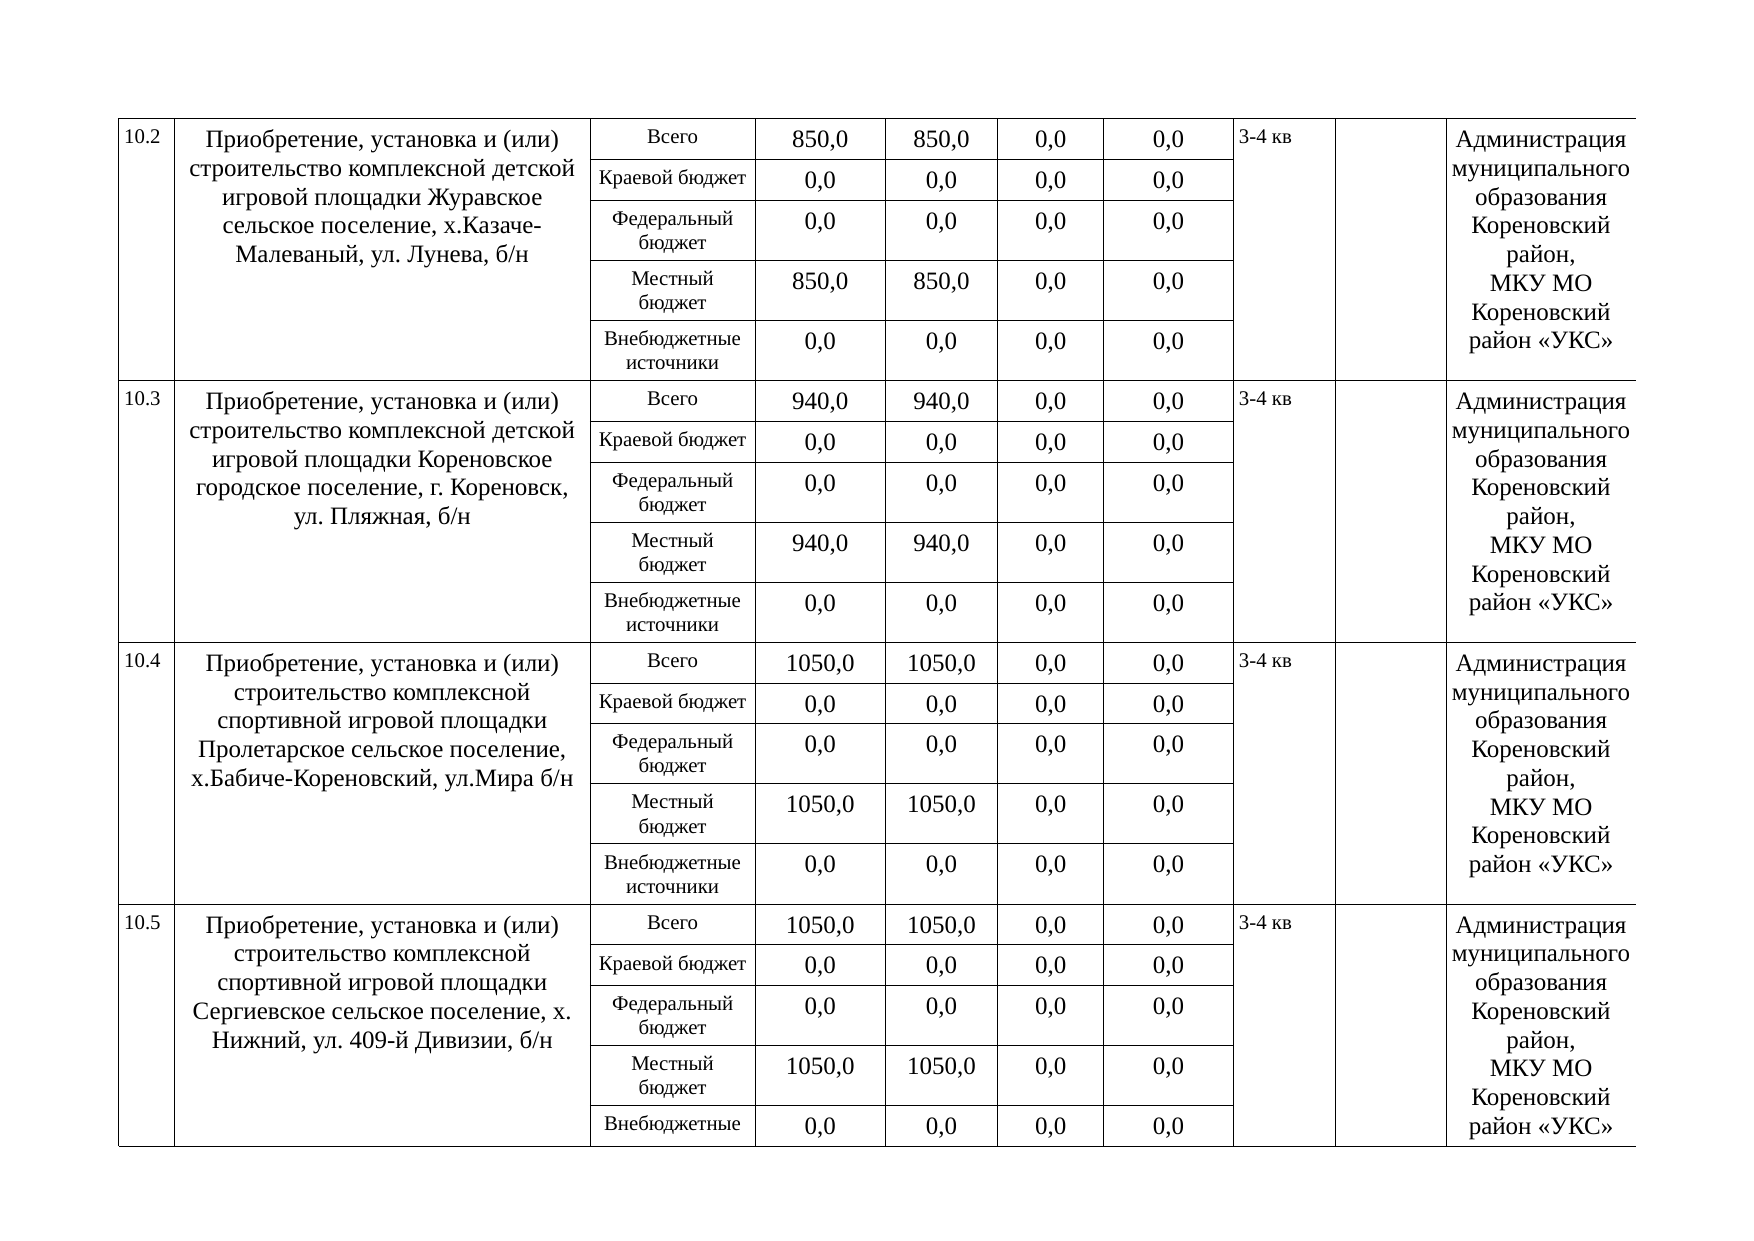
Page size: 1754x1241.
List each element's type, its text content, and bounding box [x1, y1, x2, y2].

table_cell 0,0 [886, 724, 997, 783]
table_cell 0,0 [998, 986, 1103, 1045]
table_cell 0,0 [1104, 160, 1233, 199]
table_cell 0,0 [886, 201, 997, 260]
table_cell Администрация муниципального образования Кореновский район, МКУ МО Кореновский район «УКС» [1447, 643, 1636, 903]
table_cell 0,0 [1104, 784, 1233, 843]
table_cell 0,0 [998, 905, 1103, 944]
table_cell 0,0 [998, 422, 1103, 461]
table_cell 0,0 [886, 1106, 997, 1146]
table_cell 0,0 [1104, 583, 1233, 642]
table_cell Местный бюджет [591, 1046, 755, 1105]
table_cell 0,0 [998, 381, 1103, 421]
table_cell Приобретение, установка и (или) строительство комплексной спортивной игровой площадки Пролетарское сельское поселение, х.Бабиче-Кореновский, ул.Мира б/н [175, 643, 590, 903]
table_cell 10.4 [119, 643, 174, 903]
table_cell 0,0 [886, 160, 997, 199]
table_cell 0,0 [1104, 684, 1233, 723]
table_cell Краевой бюджет [591, 160, 755, 199]
table_cell Федеральный бюджет [591, 724, 755, 783]
table_cell 0,0 [1104, 905, 1233, 944]
table_cell 0,0 [1104, 986, 1233, 1045]
table_cell 1050,0 [886, 905, 997, 944]
table_cell Местный бюджет [591, 784, 755, 843]
table_cell 850,0 [756, 119, 885, 159]
table_cell 0,0 [998, 1046, 1103, 1105]
table_cell 0,0 [998, 523, 1103, 582]
table_cell 3-4 кв [1234, 381, 1335, 642]
table_cell Федеральный бюджет [591, 201, 755, 260]
table_cell 10.5 [119, 905, 174, 1146]
table_cell 0,0 [756, 1106, 885, 1146]
table_cell 940,0 [756, 523, 885, 582]
table_cell 0,0 [886, 321, 997, 380]
table_cell 0,0 [886, 684, 997, 723]
table_cell Федеральный бюджет [591, 463, 755, 521]
table_cell 0,0 [998, 463, 1103, 521]
table_cell 10.3 [119, 381, 174, 642]
table_cell Приобретение, установка и (или) строительство комплексной детской игровой площадки Журавское сельское поселение, х.Казаче-Малеваный, ул. Лунева, б/н [175, 119, 590, 380]
table_cell 10.2 [119, 119, 174, 380]
table_cell 0,0 [756, 844, 885, 903]
table_cell Всего [591, 643, 755, 682]
table_cell 0,0 [998, 1106, 1103, 1146]
table_cell 0,0 [756, 160, 885, 199]
table_cell 0,0 [886, 986, 997, 1045]
table_cell Администрация муниципального образования Кореновский район, МКУ МО Кореновский район «УКС» [1447, 119, 1636, 380]
table_cell 0,0 [1104, 321, 1233, 380]
table_cell 850,0 [886, 261, 997, 320]
table_cell 0,0 [998, 724, 1103, 783]
table_cell 0,0 [998, 119, 1103, 159]
table_cell 0,0 [756, 986, 885, 1045]
table_cell [1336, 905, 1446, 1146]
table_cell 0,0 [998, 784, 1103, 843]
table_cell Внебюджетные источники [591, 583, 755, 642]
table_cell 0,0 [1104, 422, 1233, 461]
table_cell 850,0 [756, 261, 885, 320]
table_cell 1050,0 [756, 643, 885, 682]
table_cell Внебюджетные источники [591, 321, 755, 380]
table_cell 0,0 [998, 643, 1103, 682]
table_cell Администрация муниципального образования Кореновский район, МКУ МО Кореновский район «УКС» [1447, 381, 1636, 642]
table_cell 0,0 [998, 321, 1103, 380]
table_cell 0,0 [1104, 724, 1233, 783]
table_cell 0,0 [998, 160, 1103, 199]
table_cell 0,0 [1104, 201, 1233, 260]
table_cell 0,0 [1104, 261, 1233, 320]
table_cell 0,0 [756, 684, 885, 723]
table_cell Местный бюджет [591, 261, 755, 320]
table_cell [1336, 381, 1446, 642]
table_cell 0,0 [1104, 523, 1233, 582]
table_cell 0,0 [1104, 844, 1233, 903]
table_cell 0,0 [1104, 945, 1233, 985]
table_cell 0,0 [998, 583, 1103, 642]
table_cell 0,0 [756, 201, 885, 260]
table_cell 0,0 [1104, 463, 1233, 521]
table_cell Федеральный бюджет [591, 986, 755, 1045]
table_cell 1050,0 [886, 1046, 997, 1105]
table_cell Всего [591, 905, 755, 944]
table_cell Всего [591, 119, 755, 159]
table_cell 1050,0 [756, 1046, 885, 1105]
table_cell 0,0 [998, 844, 1103, 903]
table_cell 940,0 [886, 381, 997, 421]
table_cell 3-4 кв [1234, 119, 1335, 380]
table_cell 3-4 кв [1234, 905, 1335, 1146]
table_cell Администрация муниципального образования Кореновский район, МКУ МО Кореновский район «УКС» [1447, 905, 1636, 1146]
table_cell 0,0 [998, 261, 1103, 320]
table_cell Внебюджетные [591, 1106, 755, 1146]
table_cell Приобретение, установка и (или) строительство комплексной спортивной игровой площадки Сергиевское сельское поселение, х. Нижний, ул. 409-й Дивизии, б/н [175, 905, 590, 1146]
table_cell 0,0 [886, 463, 997, 521]
table_cell 0,0 [886, 844, 997, 903]
table_cell 850,0 [886, 119, 997, 159]
table_cell 0,0 [756, 422, 885, 461]
table_cell 0,0 [756, 724, 885, 783]
table_cell 1050,0 [886, 784, 997, 843]
table_cell 1050,0 [886, 643, 997, 682]
table_cell 0,0 [1104, 1046, 1233, 1105]
table_cell Внебюджетные источники [591, 844, 755, 903]
table_cell Всего [591, 381, 755, 421]
table_cell 0,0 [998, 945, 1103, 985]
table_cell 1050,0 [756, 905, 885, 944]
table_cell 1050,0 [756, 784, 885, 843]
table_cell 0,0 [756, 945, 885, 985]
table_cell 940,0 [756, 381, 885, 421]
table_cell Краевой бюджет [591, 945, 755, 985]
table_cell [1336, 643, 1446, 903]
table_cell 0,0 [1104, 1106, 1233, 1146]
table_cell 0,0 [886, 583, 997, 642]
table_cell 0,0 [756, 321, 885, 380]
table_cell 0,0 [886, 945, 997, 985]
table_cell [1336, 119, 1446, 380]
table_cell 3-4 кв [1234, 643, 1335, 903]
table_cell Приобретение, установка и (или) строительство комплексной детской игровой площадки Кореновское городское поселение, г. Кореновск, ул. Пляжная, б/н [175, 381, 590, 642]
table_cell 0,0 [1104, 119, 1233, 159]
table_cell 0,0 [886, 422, 997, 461]
table_cell 0,0 [998, 684, 1103, 723]
table_cell 0,0 [1104, 643, 1233, 682]
table_cell 0,0 [998, 201, 1103, 260]
table_cell 940,0 [886, 523, 997, 582]
table_cell Краевой бюджет [591, 422, 755, 461]
table_cell Краевой бюджет [591, 684, 755, 723]
table_cell 0,0 [756, 583, 885, 642]
table_cell 0,0 [756, 463, 885, 521]
table_cell 0,0 [1104, 381, 1233, 421]
table_cell Местный бюджет [591, 523, 755, 582]
